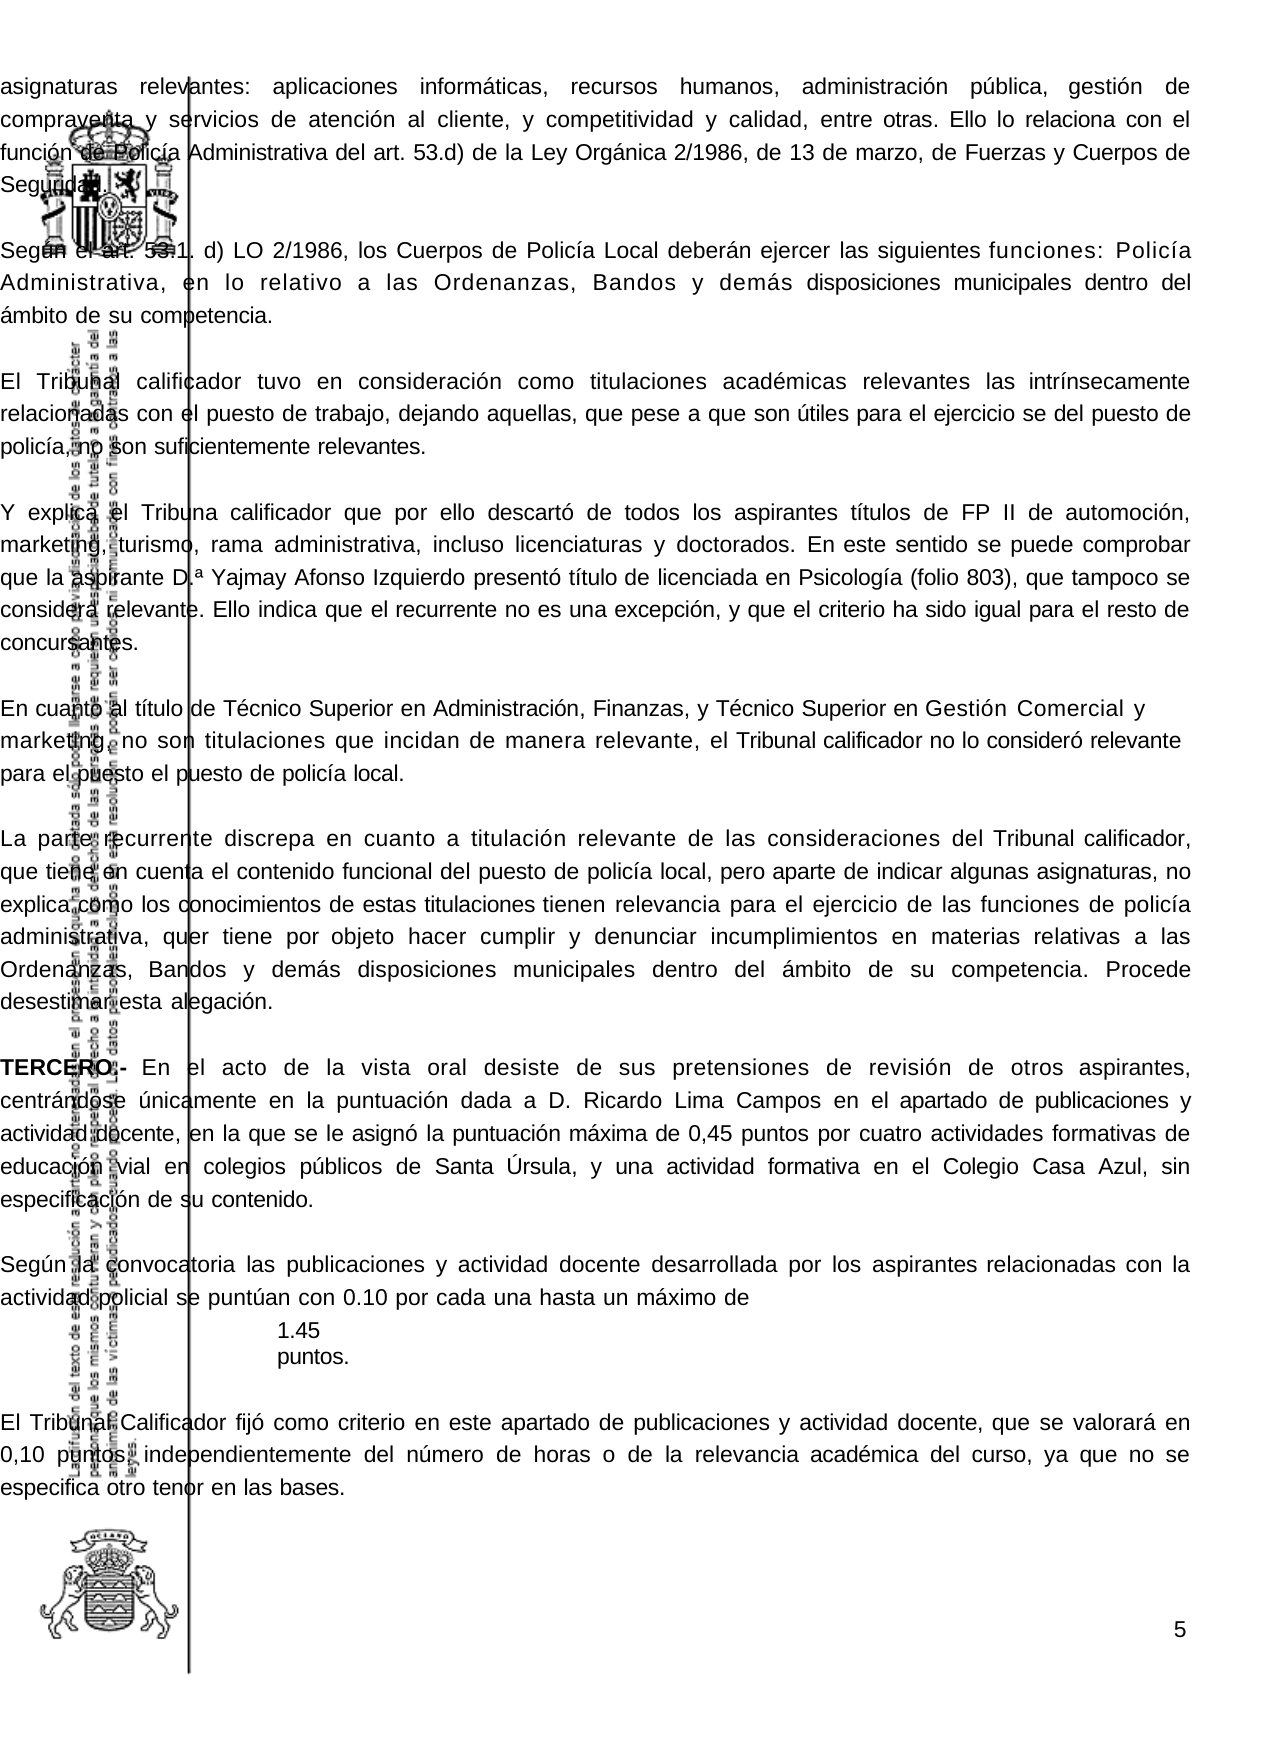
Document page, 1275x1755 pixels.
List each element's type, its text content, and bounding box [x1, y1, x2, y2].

text Según el art. 53.1. d) LO 2/1986, los Cuerpos de Policía Local deberán ejercer las siguientes funciones: Policía Administrativa, en lo relativo a las Ordenanzas, Bandos y demás disposiciones municipales dentro del ámbito de su competencia. [199, 237, 1192, 328]
text Según la convocatoria las publicaciones y actividad docente desarrollada por los aspirantes relacionadas con la actividad policial se puntúan con 0.10 por cada una hasta un máximo de [199, 1251, 1191, 1310]
text El Tribunal calificador tuvo en consideración como titulaciones académicas relevantes las intrínsecamente relacionadas con el puesto de trabajo, dejando aquellas, que pese a que son útiles para el ejercicio se del puesto de policía, no son suficientemente relevantes. [199, 368, 1191, 459]
text La parte recurrente discrepa en cuanto a titulación relevante de las consideraciones del Tribunal calificador, que tiene en cuenta el contenido funcional del puesto de policía local, pero aparte de indicar algunas asignaturas, no explica como los conocimientos de estas titulaciones tienen relevancia para el ejercicio de las funciones de policía administrativa, quer tiene por objeto hacer cumplir y denunciar incumplimientos en materias relativas a las Ordenanzas, Bandos y demás disposiciones municipales dentro del ámbito de su competencia. Procede desestimar esta alegación. [199, 825, 1191, 1015]
text 5 [199, 1616, 1186, 1643]
text asignaturas relevantes: aplicaciones informáticas, recursos humanos, administración pública, gestión de compraventa y servicios de atención al cliente, y competitividad y calidad, entre otras. Ello lo relaciona con el función de Policía Administrativa del art. 53.d) de la Ley Orgánica 2/1986, de 13 de marzo, de Fuerzas y Cuerpos de Seguridad. [199, 73, 1191, 197]
text El Tribunal Calificador fijó como criterio en este apartado de publicaciones y actividad docente, que se valorará en 0,10 puntos, independientemente del número de horas o de la relevancia académica del curso, ya que no se especifica otro tenor en las bases. [199, 1408, 1191, 1500]
list puntos. [277, 1317, 351, 1369]
text En cuanto al título de Técnico Superior en Administración, Finanzas, y Técnico Superior en Gestión Comercial y marketing, no son titulaciones que incidan de manera relevante, el Tribunal calificador no lo consideró relevante para el puesto el puesto de policía local. [199, 694, 1191, 786]
text Y explica el Tribuna calificador que por ello descartó de todos los aspirantes títulos de FP II de automoción, marketing, turismo, rama administrativa, incluso licenciaturas y doctorados. En este sentido se puede comprobar que la aspirante D.ª Yajmay Afonso Izquierdo presentó título de licenciada en Psicología (folio 803), que tampoco se considera relevante. Ello indica que el recurrente no es una excepción, y que el criterio ha sido igual para el resto de concursantes. [199, 498, 1191, 655]
text TERCERO.- En el acto de la vista oral desiste de sus pretensiones de revisión de otros aspirantes, centrándose únicamente en la puntuación dada a D. Ricardo Lima Campos en el apartado de publicaciones y actividad docente, en la que se le asignó la puntuación máxima de 0,45 puntos por cuatro actividades formativas de educación vial en colegios públicos de Santa Úrsula, y una actividad formativa en el Colegio Casa Azul, sin especificación de su contenido. [199, 1054, 1191, 1212]
